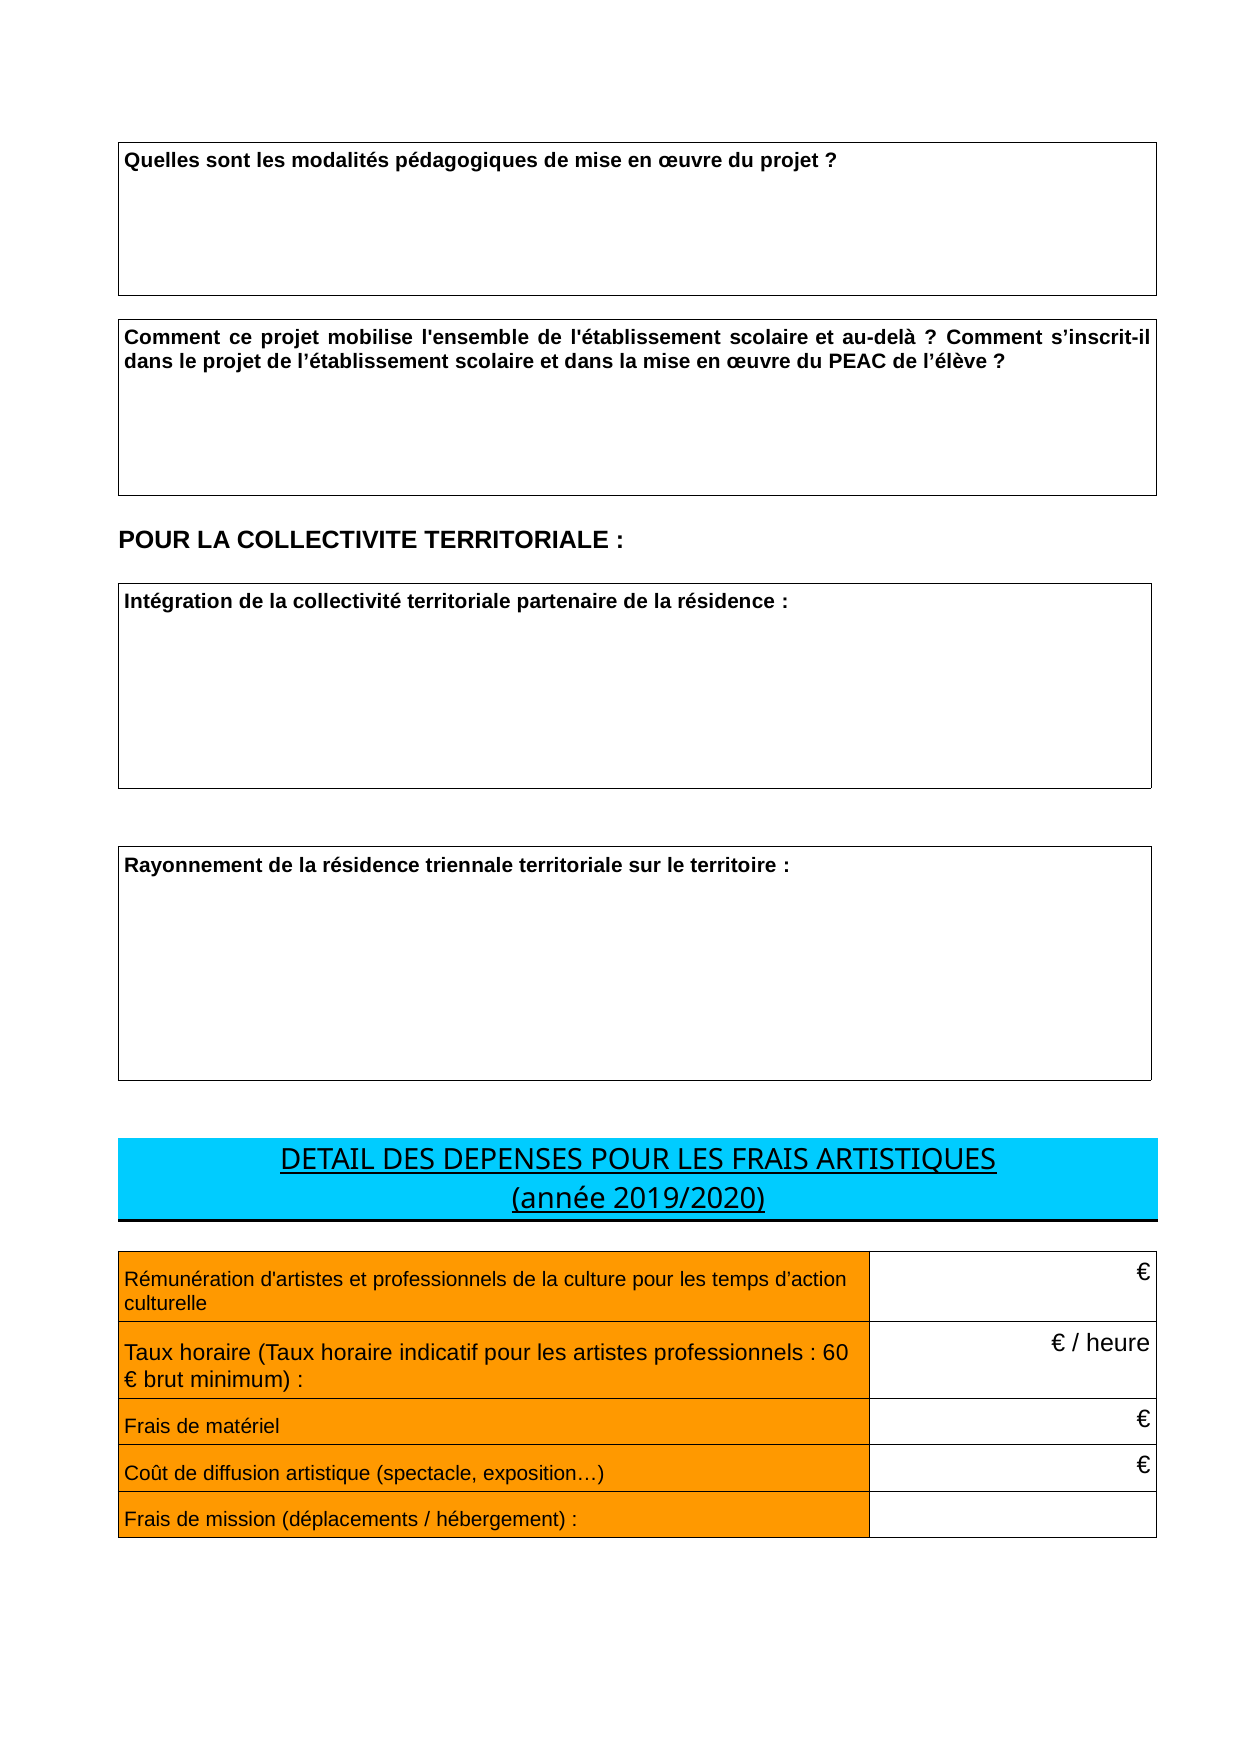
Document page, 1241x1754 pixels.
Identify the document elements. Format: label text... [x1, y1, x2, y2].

table_header Comment ce projet mobilise l'ensemble de l'établissement scolaire et au-delà ? Comment s’inscrit-il dans le projet de l’établissement scolaire et dans la mise en œuvre du PEAC de l’élève ? [119, 320, 1156, 495]
table_header Intégration de la collectivité territoriale partenaire de la résidence : [119, 584, 1151, 788]
table_cell Coût de diffusion artistique (spectacle, exposition…) [119, 1445, 869, 1491]
table_header Rémunération d'artistes et professionnels de la culture pour les temps d’action culturelle [119, 1252, 869, 1321]
table_cell € [870, 1445, 1156, 1491]
table_cell Frais de mission (déplacements / hébergement) : [119, 1492, 869, 1537]
table_header Quelles sont les modalités pédagogiques de mise en œuvre du projet ? [119, 143, 1156, 294]
table_header € [870, 1252, 1156, 1321]
text (année 2019/2020) [118, 1178, 1158, 1219]
table_cell Frais de matériel [119, 1399, 869, 1444]
table_header Rayonnement de la résidence triennale territoriale sur le territoire : [119, 847, 1151, 1080]
text DETAIL DES DEPENSES POUR LES FRAIS ARTISTIQUES [118, 1138, 1158, 1178]
table_cell [870, 1492, 1156, 1537]
text POUR LA COLLECTIVITE TERRITORIALE : [118, 525, 1122, 554]
table_cell € / heure [870, 1322, 1156, 1398]
table_cell € [870, 1399, 1156, 1444]
table_cell Taux horaire (Taux horaire indicatif pour les artistes professionnels : 60 € brut minimum) : [119, 1322, 869, 1398]
